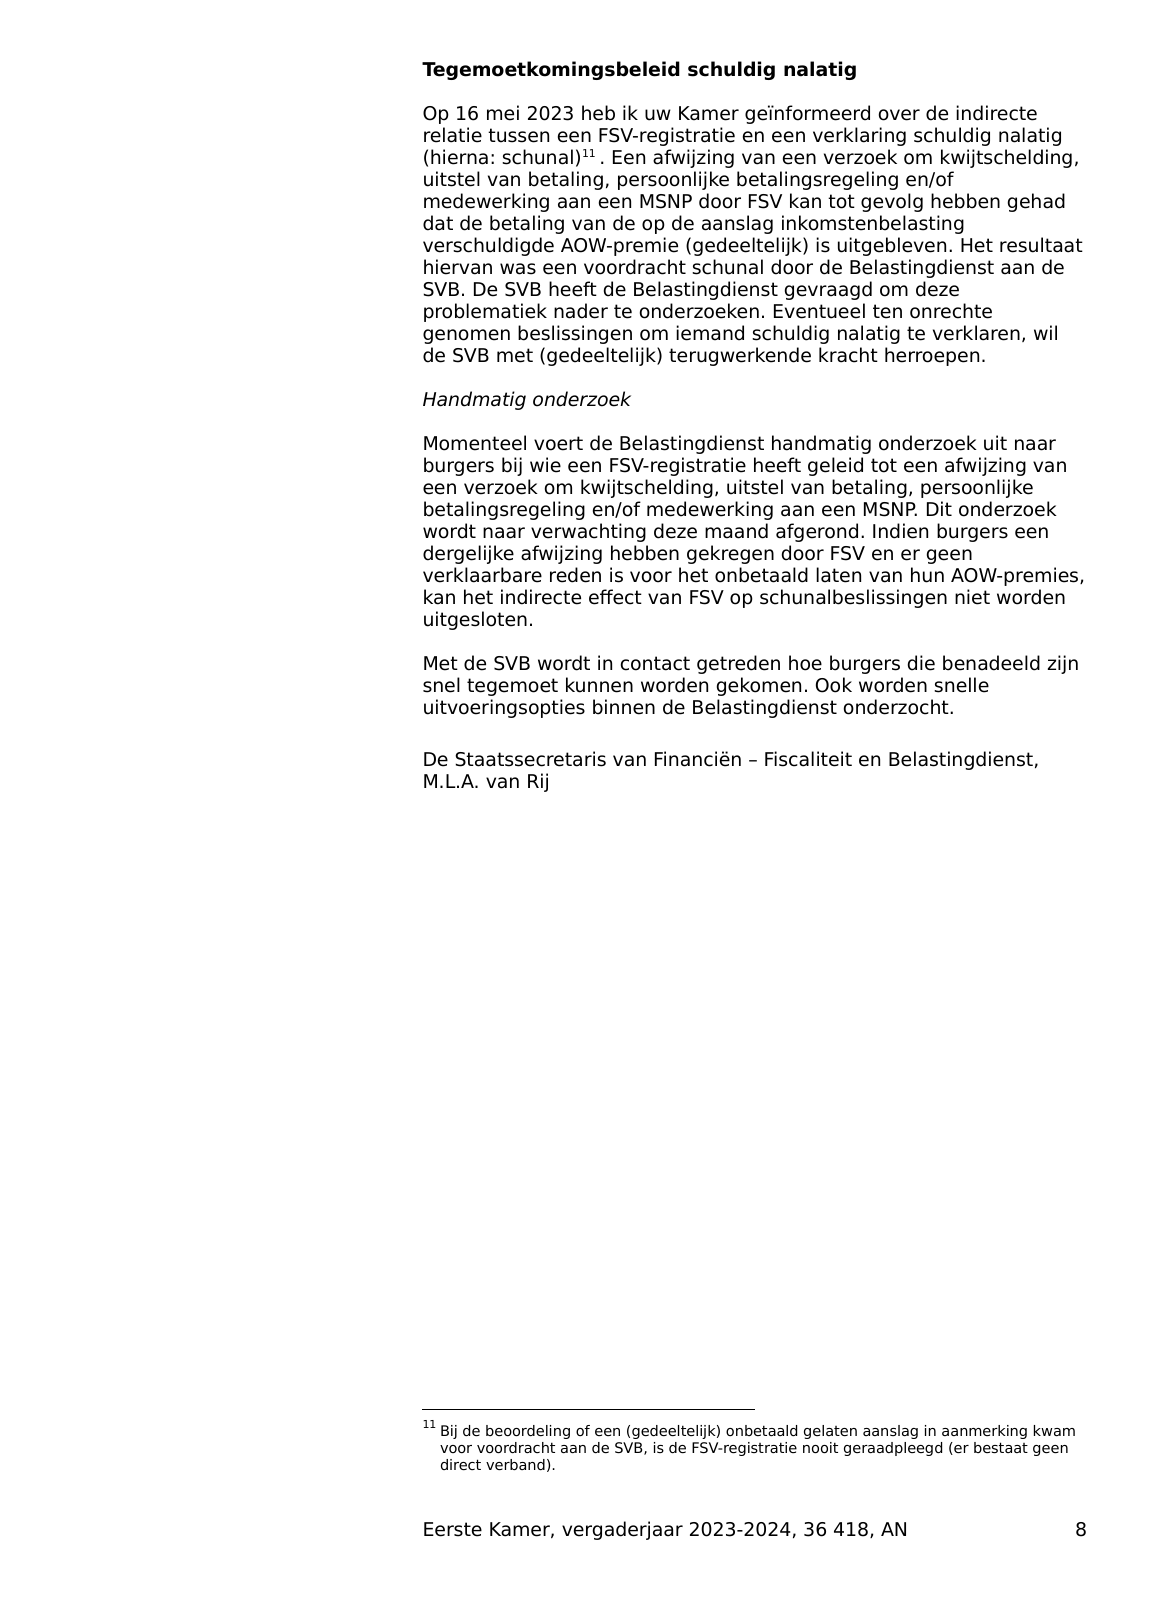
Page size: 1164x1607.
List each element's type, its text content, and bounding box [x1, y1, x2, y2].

text Op 16 mei 2023 heb ik uw Kamer geïnformeerd over de indirecte relatie tussen een FSV-registratie en een verklaring schuldig nalatig (hierna: schunal). Een afwijzing van een verzoek om kwijtschelding, uitstel van betaling, persoonlijke betalingsregeling en/of medewerking aan een MSNP door FSV kan tot gevolg hebben gehad dat de betaling van de op de aanslag inkomstenbelasting verschuldigde AOW-premie (gedeeltelijk) is uitgebleven. Het resultaat hiervan was een voordracht schunal door de Belastingdienst aan de SVB. De SVB heeft de Belastingdienst gevraagd om deze problematiek nader te onderzoeken. Eventueel ten onrechte genomen beslissingen om iemand schuldig nalatig te verklaren, wil de SVB met (gedeeltelijk) terugwerkende kracht herroepen. [422, 103, 1087, 367]
subtitle Tegemoetkomingsbeleid schuldig nalatig [422, 59, 1087, 81]
text Met de SVB wordt in contact getreden hoe burgers die benadeeld zijn snel tegemoet kunnen worden gekomen. Ook worden snelle uitvoeringsopties binnen de Belastingdienst onderzocht. [422, 653, 1087, 719]
text De Staatssecretaris van Financiën – Fiscaliteit en Belastingdienst, M.L.A. van Rij [422, 749, 1087, 793]
subtitle Handmatig onderzoek [422, 389, 1087, 411]
text Bij de beoordeling of een (gedeeltelijk) onbetaald gelaten aanslag in aanmerking kwam voor voordracht aan de SVB, is de FSV-registratie nooit geraadpleegd (er bestaat geen direct verband). [422, 1418, 1087, 1474]
text Momenteel voert de Belastingdienst handmatig onderzoek uit naar burgers bij wie een FSV-registratie heeft geleid tot een afwijzing van een verzoek om kwijtschelding, uitstel van betaling, persoonlijke betalingsregeling en/of medewerking aan een MSNP. Dit onderzoek wordt naar verwachting deze maand afgerond. Indien burgers een dergelijke afwijzing hebben gekregen door FSV en er geen verklaarbare reden is voor het onbetaald laten van hun AOW-premies, kan het indirecte effect van FSV op schunalbeslissingen niet worden uitgesloten. [422, 433, 1087, 631]
